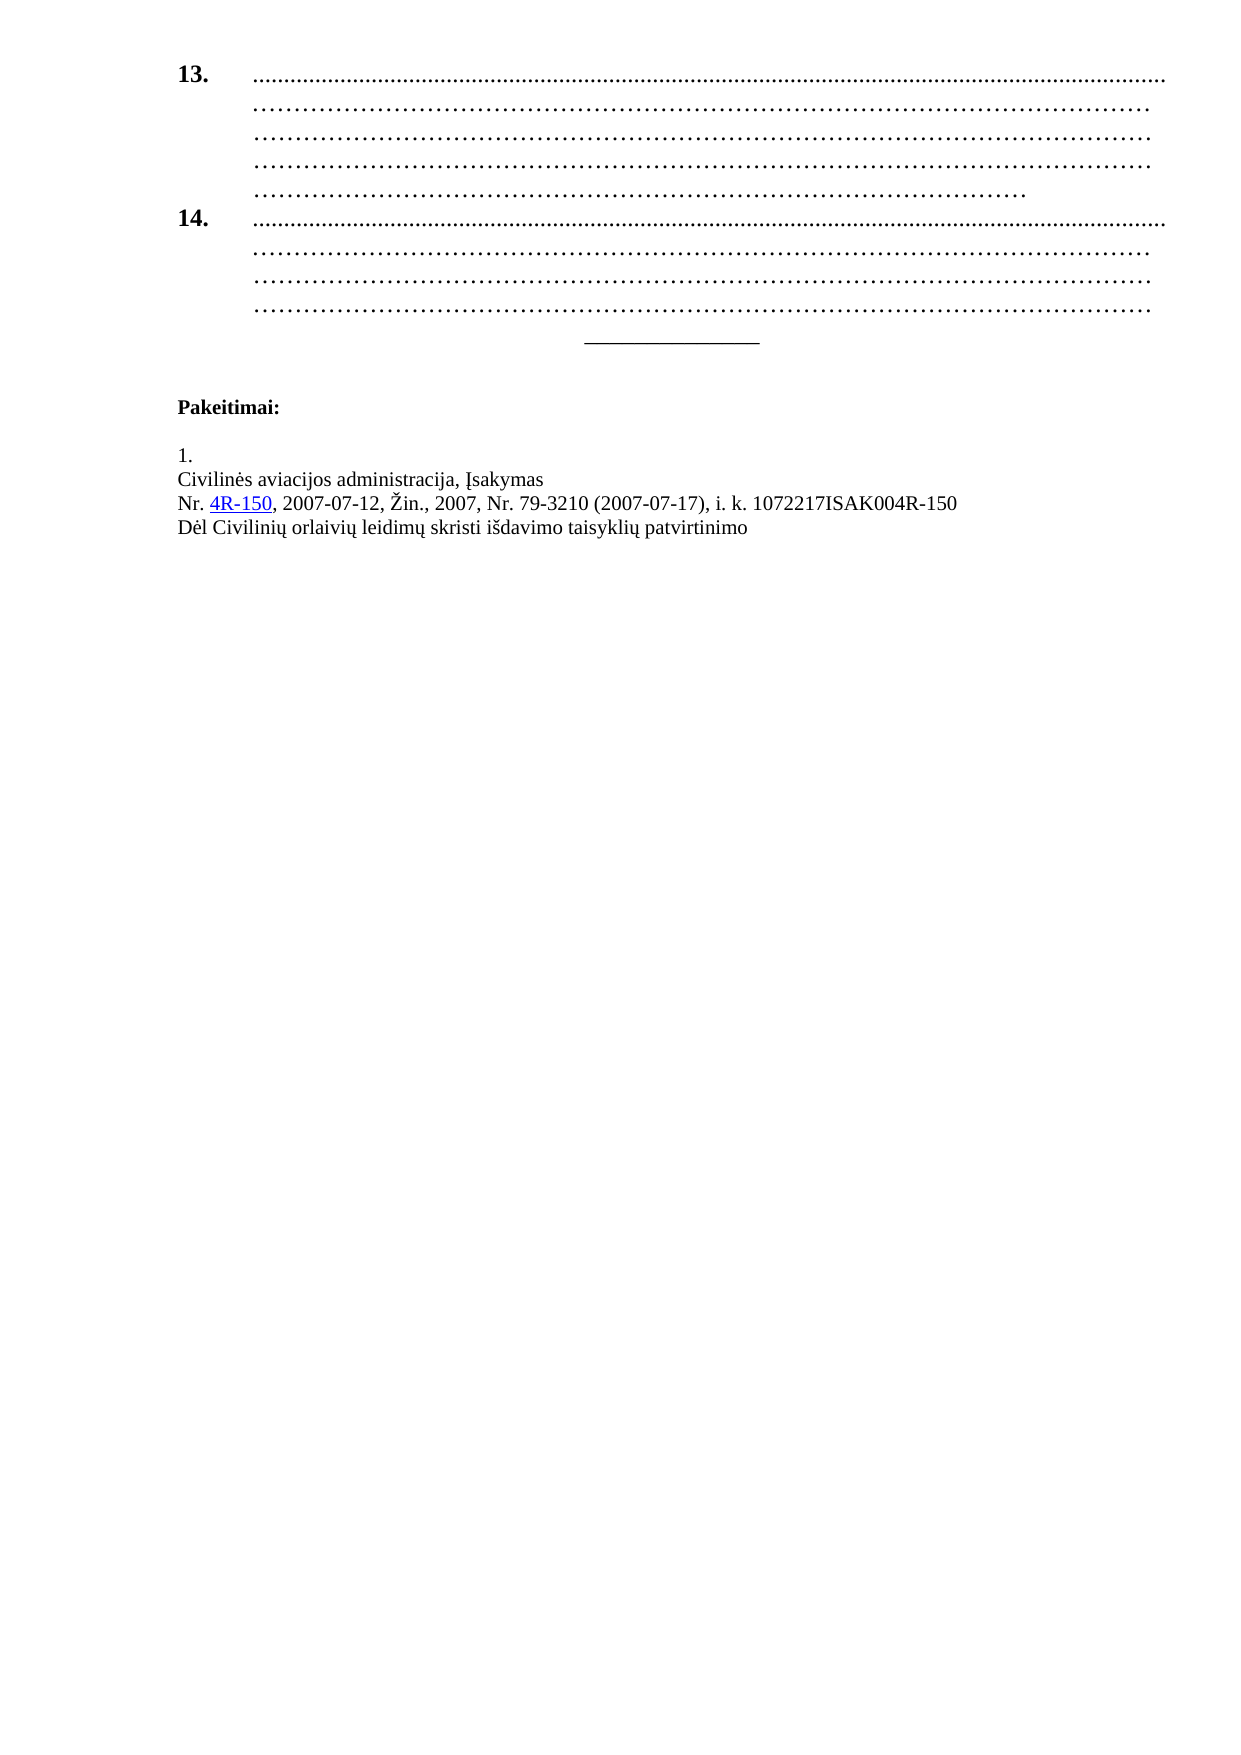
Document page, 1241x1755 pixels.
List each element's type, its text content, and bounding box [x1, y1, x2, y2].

text 14. [177, 203, 1166, 232]
text ______________ [177, 318, 1166, 347]
text ……………………………………………………………………………………………………………………………………………………………………………………………………………………………………………………………………………………………… [251, 232, 1166, 318]
text ………………………………………………………………………………………………………………………………………………………………………………………………………………………………………………………………………………………………………………………………………………………………………………… [251, 88, 1166, 203]
text 1. [177, 443, 1166, 467]
text 13. [177, 59, 1166, 88]
text Nr. 4R-150, 2007-07-12, Žin., 2007, Nr. 79-3210 (2007-07-17), i. k. 1072217ISAK004R-150 [177, 491, 1166, 515]
text Pakeitimai: [177, 395, 1166, 419]
text Civilinės aviacijos administracija, Įsakymas [177, 467, 1166, 491]
text Dėl Civilinių orlaivių leidimų skristi išdavimo taisyklių patvirtinimo [177, 515, 1166, 539]
